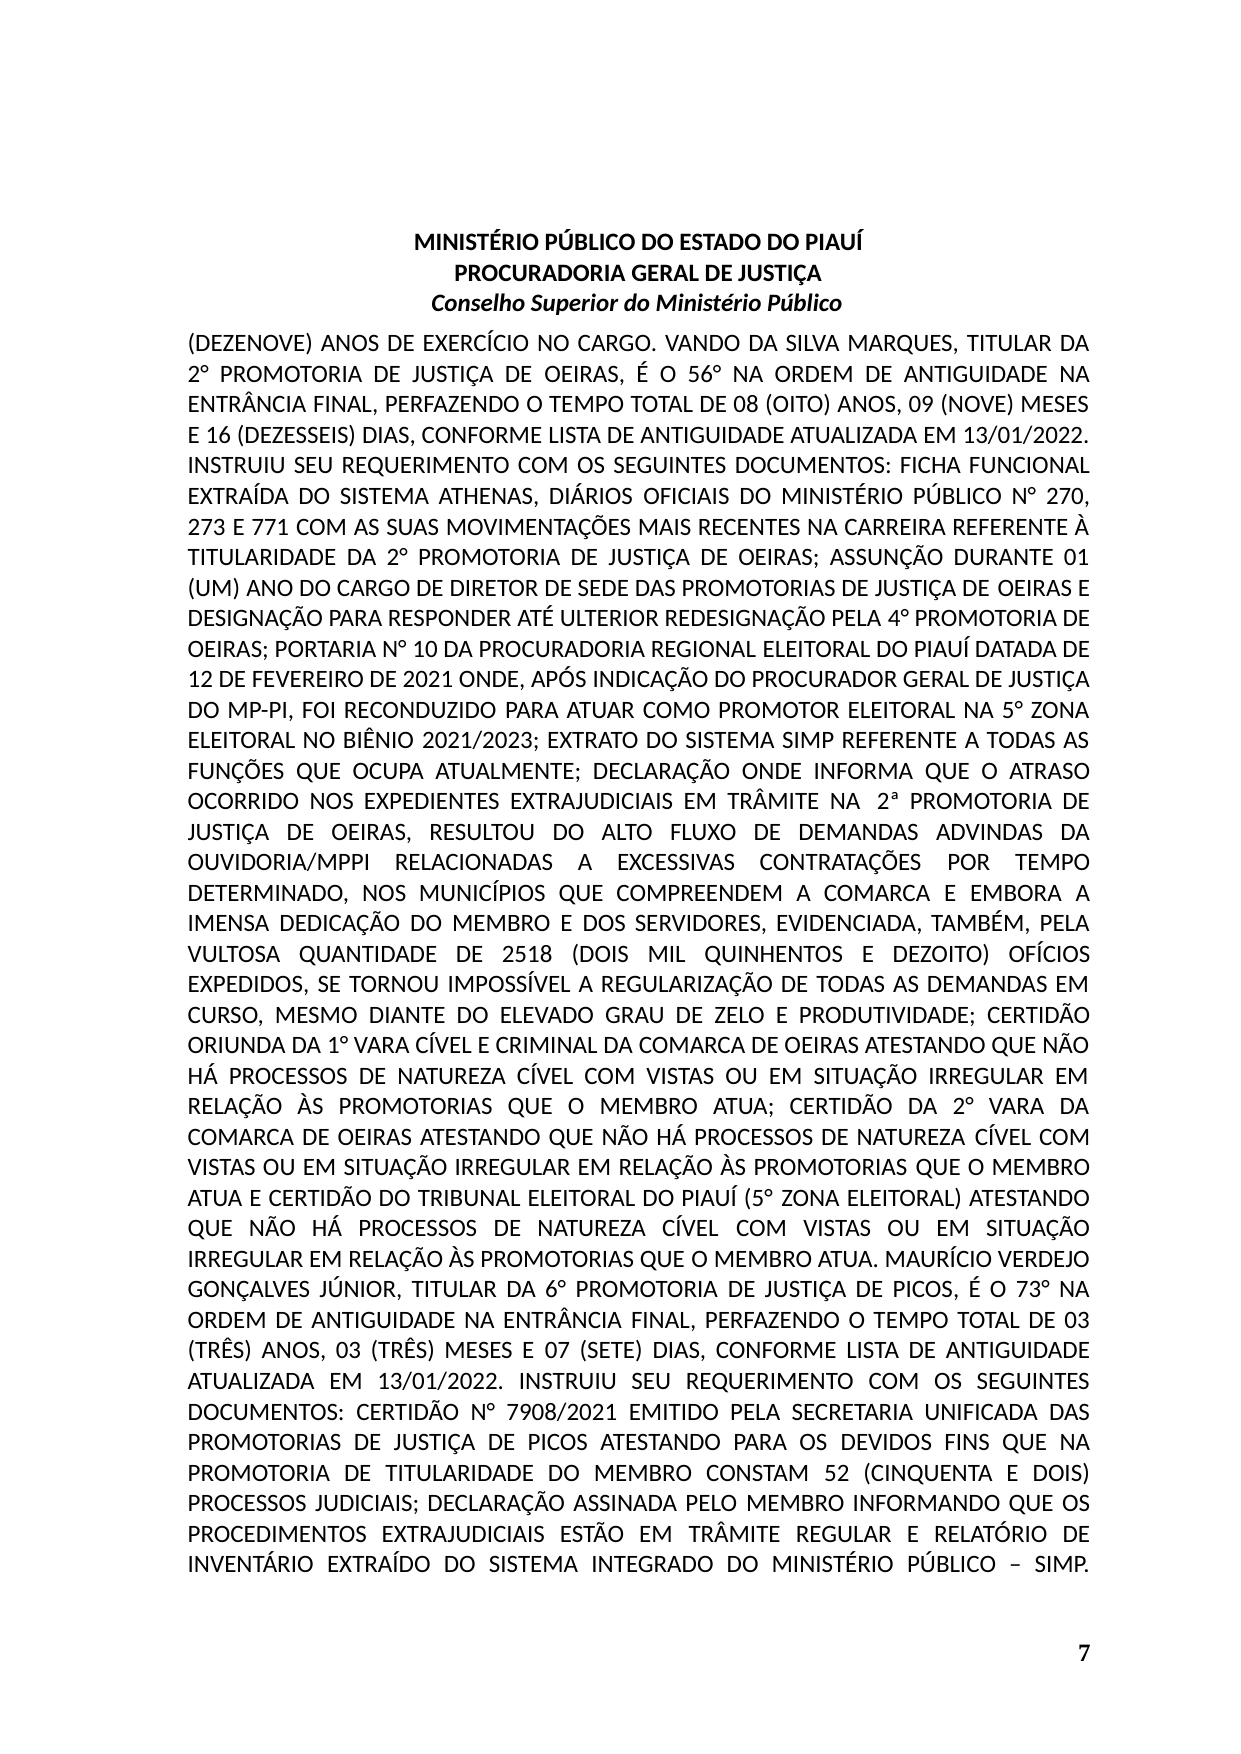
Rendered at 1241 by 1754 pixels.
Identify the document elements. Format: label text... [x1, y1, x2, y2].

text (DEZENOVE) ANOS DE EXERCÍCIO NO CARGO. VANDO DA SILVA MARQUES, TITULAR DA 2° PROMOTORIA DE JUSTIÇA DE OEIRAS, É O 56° NA ORDEM DE ANTIGUIDADE NA ENTRÂNCIA FINAL, PERFAZENDO O TEMPO TOTAL DE 08 (OITO) ANOS, 09 (NOVE) MESES E 16 (DEZESSEIS) DIAS, CONFORME LISTA DE ANTIGUIDADE ATUALIZADA EM 13/01/2022. INSTRUIU SEU REQUERIMENTO COM OS SEGUINTES DOCUMENTOS: FICHA FUNCIONAL EXTRAÍDA DO SISTEMA ATHENAS, DIÁRIOS OFICIAIS DO MINISTÉRIO PÚBLICO N° 270, 273 E 771 COM AS SUAS MOVIMENTAÇÕES MAIS RECENTES NA CARREIRA REFERENTE À TITULARIDADE DA 2° PROMOTORIA DE JUSTIÇA DE OEIRAS; ASSUNÇÃO DURANTE 01 (UM) ANO DO CARGO DE DIRETOR DE SEDE DAS PROMOTORIAS DE JUSTIÇA DE OEIRAS E DESIGNAÇÃO PARA RESPONDER ATÉ ULTERIOR REDESIGNAÇÃO PELA 4° PROMOTORIA DE OEIRAS; PORTARIA N° 10 DA PROCURADORIA REGIONAL ELEITORAL DO PIAUÍ DATADA DE 12 DE FEVEREIRO DE 2021 ONDE, APÓS INDICAÇÃO DO PROCURADOR GERAL DE JUSTIÇA DO MP-PI, FOI RECONDUZIDO PARA ATUAR COMO PROMOTOR ELEITORAL NA 5° ZONA ELEITORAL NO BIÊNIO 2021/2023; EXTRATO DO SISTEMA SIMP REFERENTE A TODAS AS FUNÇÕES QUE OCUPA ATUALMENTE; DECLARAÇÃO ONDE INFORMA QUE O ATRASO OCORRIDO NOS EXPEDIENTES EXTRAJUDICIAIS EM TRÂMITE NA 2ª PROMOTORIA DE JUSTIÇA DE OEIRAS, RESULTOU DO ALTO FLUXO DE DEMANDAS ADVINDAS DA OUVIDORIA/MPPI RELACIONADAS A EXCESSIVAS CONTRATAÇÕES POR TEMPO DETERMINADO, NOS MUNICÍPIOS QUE COMPREENDEM A COMARCA E EMBORA A IMENSA DEDICAÇÃO DO MEMBRO E DOS SERVIDORES, EVIDENCIADA, TAMBÉM, PELA VULTOSA QUANTIDADE DE 2518 (DOIS MIL QUINHENTOS E DEZOITO) OFÍCIOS EXPEDIDOS, SE TORNOU IMPOSSÍVEL A REGULARIZAÇÃO DE TODAS AS DEMANDAS EM CURSO, MESMO DIANTE DO ELEVADO GRAU DE ZELO E PRODUTIVIDADE; CERTIDÃO ORIUNDA DA 1° VARA CÍVEL E CRIMINAL DA COMARCA DE OEIRAS ATESTANDO QUE NÃO HÁ PROCESSOS DE NATUREZA CÍVEL COM VISTAS OU EM SITUAÇÃO IRREGULAR EM RELAÇÃO ÀS PROMOTORIAS QUE O MEMBRO ATUA; CERTIDÃO DA 2° VARA DA COMARCA DE OEIRAS ATESTANDO QUE NÃO HÁ PROCESSOS DE NATUREZA CÍVEL COM VISTAS OU EM SITUAÇÃO IRREGULAR EM RELAÇÃO ÀS PROMOTORIAS QUE O MEMBRO ATUA E CERTIDÃO DO TRIBUNAL ELEITORAL DO PIAUÍ (5° ZONA ELEITORAL) ATESTANDO QUE NÃO HÁ PROCESSOS DE NATUREZA CÍVEL COM VISTAS OU EM SITUAÇÃO IRREGULAR EM RELAÇÃO ÀS PROMOTORIAS QUE O MEMBRO ATUA. MAURÍCIO VERDEJO GONÇALVES JÚNIOR, TITULAR DA 6° PROMOTORIA DE JUSTIÇA DE PICOS, É O 73° NA ORDEM DE ANTIGUIDADE NA ENTRÂNCIA FINAL, PERFAZENDO O TEMPO TOTAL DE 03 (TRÊS) ANOS, 03 (TRÊS) MESES E 07 (SETE) DIAS, CONFORME LISTA DE ANTIGUIDADE ATUALIZADA EM 13/01/2022. INSTRUIU SEU REQUERIMENTO COM OS SEGUINTES DOCUMENTOS: CERTIDÃO N° 7908/2021 EMITIDO PELA SECRETARIA UNIFICADA DAS PROMOTORIAS DE JUSTIÇA DE PICOS ATESTANDO PARA OS DEVIDOS FINS QUE NA PROMOTORIA DE TITULARIDADE DO MEMBRO CONSTAM 52 (CINQUENTA E DOIS) PROCESSOS JUDICIAIS; DECLARAÇÃO ASSINADA PELO MEMBRO INFORMANDO QUE OS PROCEDIMENTOS EXTRAJUDICIAIS ESTÃO EM TRÂMITE REGULAR E RELATÓRIO DE INVENTÁRIO EXTRAÍDO DO SISTEMA INTEGRADO DO MINISTÉRIO PÚBLICO – SIMP. [187, 327, 1090, 1579]
